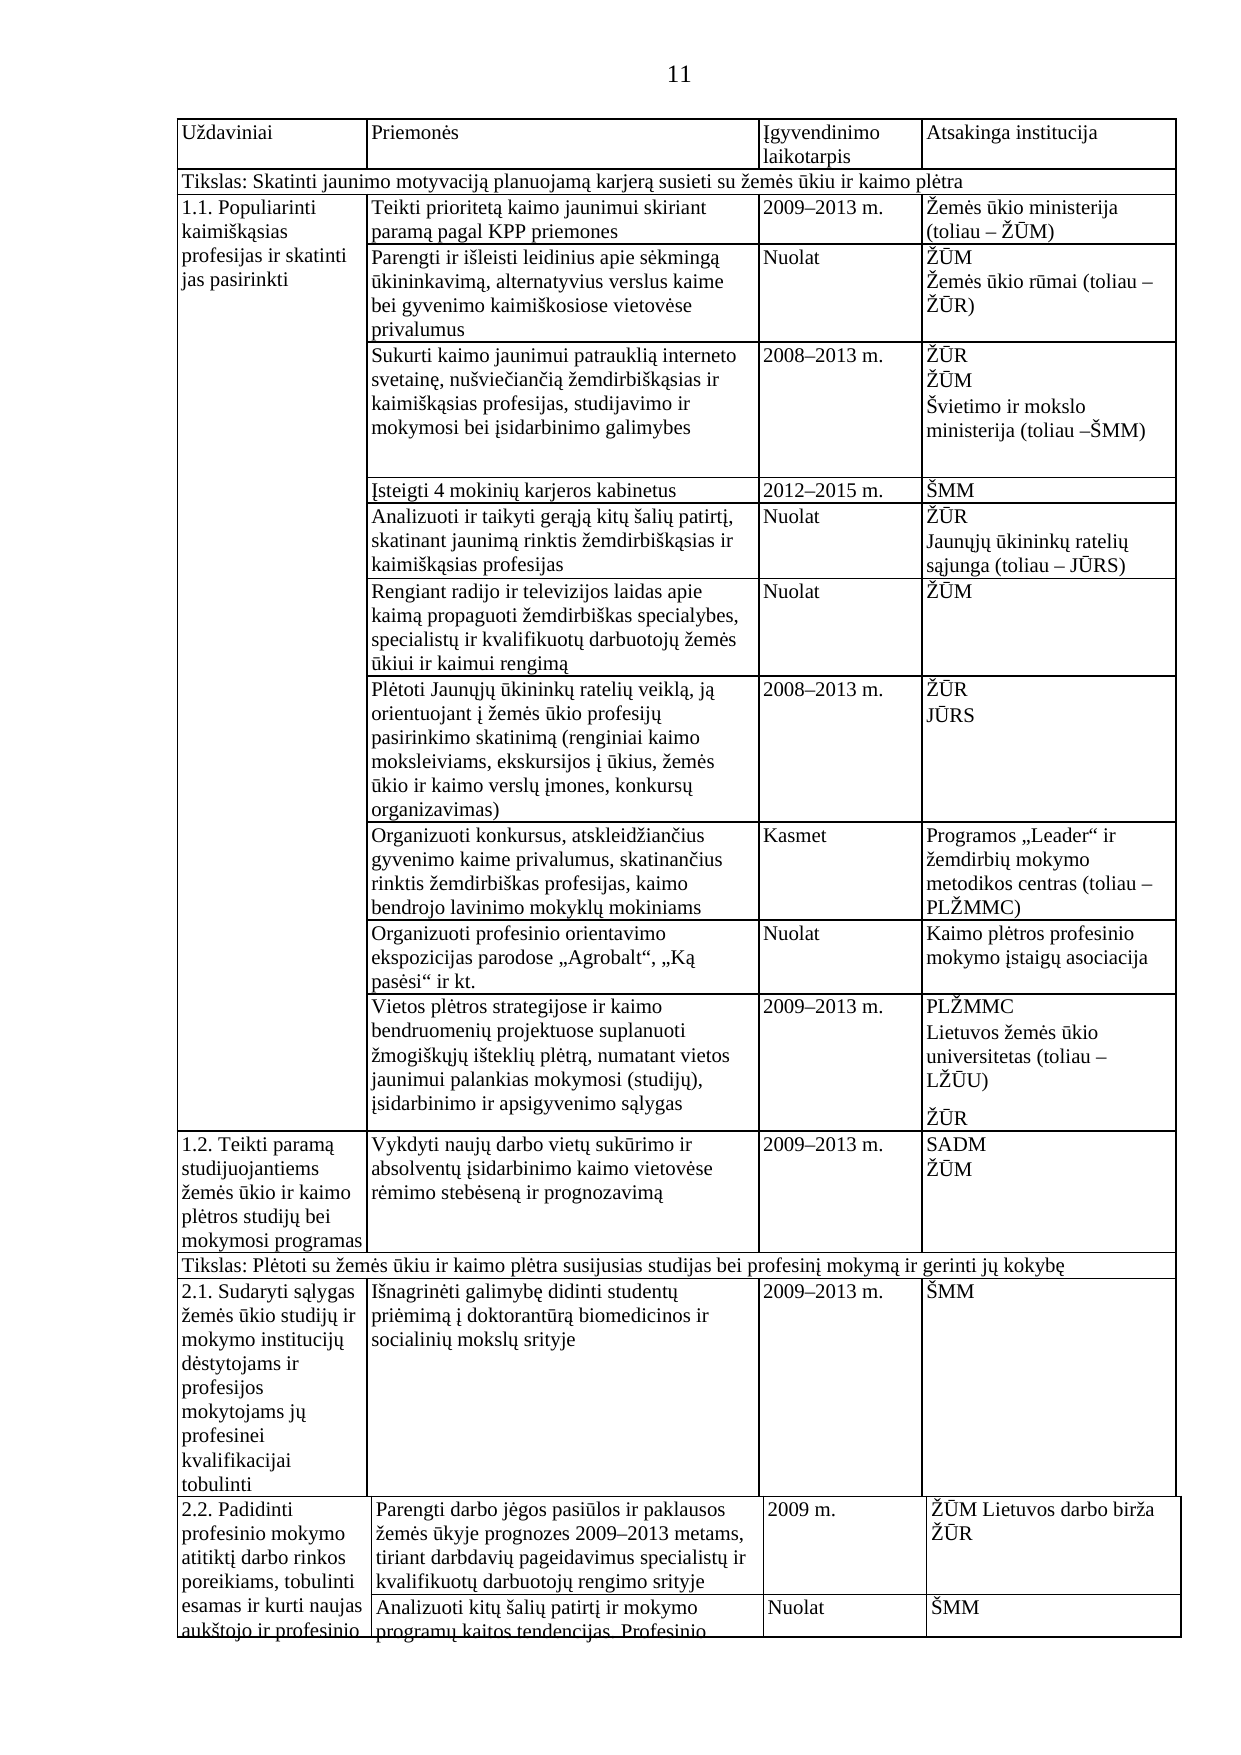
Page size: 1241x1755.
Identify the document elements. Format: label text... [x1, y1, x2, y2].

table_cell ŽŪM [923, 1156, 1175, 1252]
table_cell Lietuvos žemės ūkio universitetas (toliau – LŽŪU) [923, 1019, 1175, 1104]
table_cell [1177, 945, 1181, 993]
table_cell Nuolat [760, 504, 921, 577]
table_cell Vykdyti naujų darbo vietų sukūrimo ir absolventų įsidarbinimo kaimo vietovėse rėmimo stebėseną ir prognozavimą [368, 1132, 758, 1252]
table_cell Nuolat [760, 921, 921, 993]
table_cell [1177, 553, 1181, 577]
table_cell [1177, 847, 1181, 919]
table_cell [1177, 1181, 1181, 1252]
table_cell Kasmet [760, 823, 921, 919]
table_header Uždaviniai [178, 120, 366, 168]
table_cell ŽŪR [923, 1104, 1175, 1130]
table_cell ŠMM [923, 1279, 1175, 1496]
table_cell 2009–2013 m. [760, 1279, 921, 1496]
table_cell [1177, 1044, 1181, 1104]
table_cell 2009–2013 m. [760, 195, 921, 243]
table_cell [1177, 1303, 1181, 1496]
table_cell [1177, 219, 1181, 243]
table_header [1177, 144, 1181, 168]
table_cell 2008–2013 m. [760, 343, 921, 477]
table_cell [1177, 418, 1181, 477]
table_cell Vietos plėtros strategijose ir kaimo bendruomenių projektuose suplanuoti žmogiškųjų išteklių plėtrą, numatant vietos jaunimui palankias mokymosi (studijų), įsidarbinimo ir apsigyvenimo sąlygas [368, 995, 758, 1130]
table_cell JŪRS [923, 701, 1175, 821]
table_cell Nuolat [760, 579, 921, 675]
table_cell Kaimo plėtros profesinio mokymo įstaigų asociacija [923, 921, 1175, 993]
table_cell Sukurti kaimo jaunimui patrauklią interneto svetainę, nušviečiančią žemdirbiškąsias ir kaimiškąsias profesijas, studijavimo ir mokymosi bei įsidarbinimo galimybes [368, 343, 758, 477]
table_cell [1177, 727, 1181, 821]
table_header Atsakinga institucija [923, 120, 1175, 168]
table_header Priemonės [368, 120, 758, 168]
table_cell [1177, 603, 1181, 675]
table_cell Švietimo ir mokslo ministerija (toliau –ŠMM) [923, 392, 1175, 477]
table_cell Nuolat [764, 1595, 926, 1636]
table_cell ŽŪM [923, 367, 1175, 392]
table_cell Jaunųjų ūkininkų ratelių sąjunga (toliau – JŪRS) [923, 528, 1175, 577]
table_cell 2009 m. [764, 1497, 926, 1593]
table_cell ŽŪM Žemės ūkio rūmai (toliau – ŽŪR) [923, 245, 1175, 341]
table_cell ŽŪM [923, 579, 1175, 675]
table_cell 1.1. Populiarinti kaimiškąsias profesijas ir skatinti jas pasirinkti [178, 195, 366, 1130]
table_cell Nuolat [760, 245, 921, 341]
table_cell Analizuoti ir taikyti gerąją kitų šalių patirtį, skatinant jaunimą rinktis žemdirbiškąsias ir kaimiškąsias profesijas [368, 504, 758, 577]
table_cell ŽŪM Lietuvos darbo birža ŽŪR [927, 1497, 1180, 1593]
table_cell ŠMM [927, 1595, 1180, 1636]
table_cell Išnagrinėti galimybę didinti studentų priėmimą į doktorantūrą biomedicinos ir socialinių mokslų srityje [368, 1279, 758, 1496]
table_cell 2009–2013 m. [760, 1132, 921, 1252]
table_cell 2009–2013 m. [760, 995, 921, 1130]
table_cell [1177, 269, 1181, 341]
table_cell 2008–2013 m. [760, 677, 921, 821]
